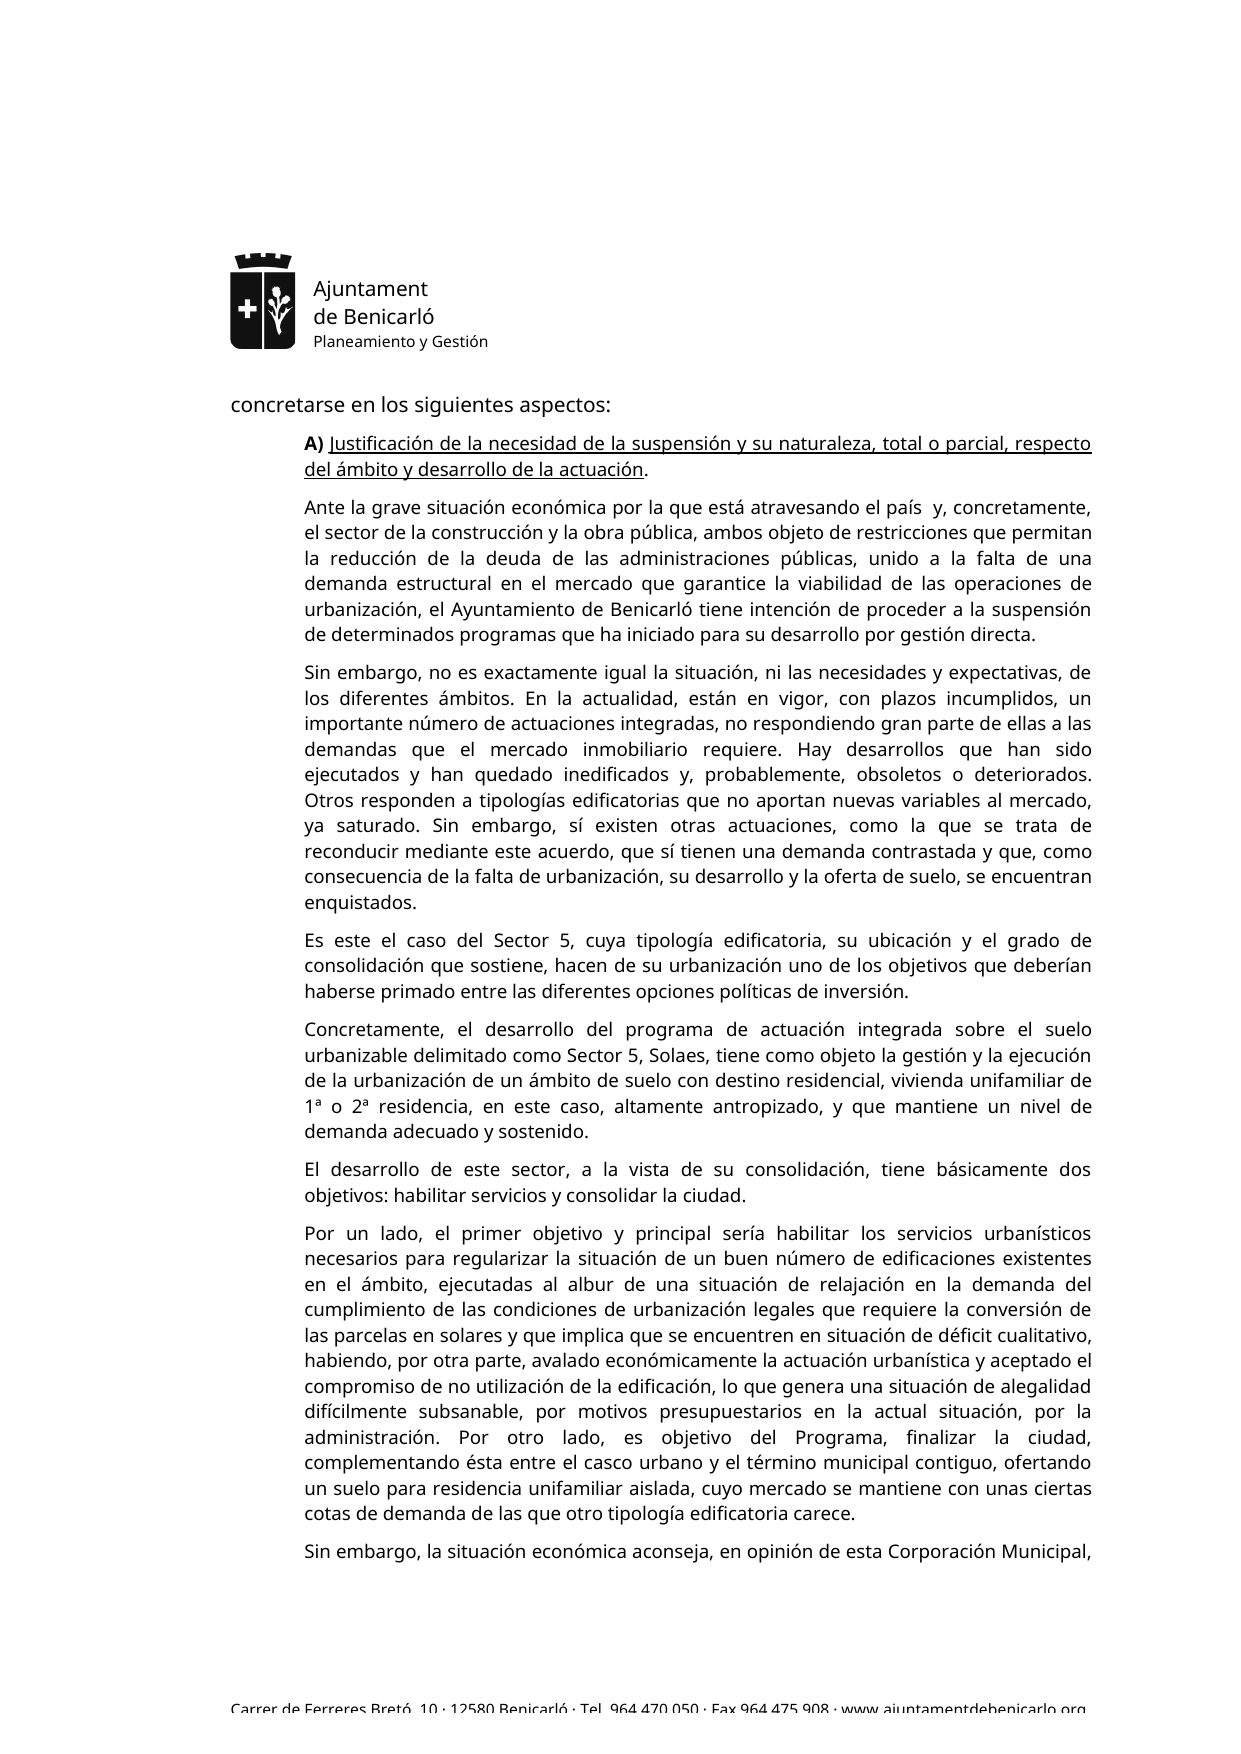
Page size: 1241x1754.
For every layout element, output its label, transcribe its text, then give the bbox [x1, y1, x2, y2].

list Ante la grave situación económica por la que está atravesando el país y, concretamente, el sector de la construcción y la obra pública, ambos objeto de restricciones que permitan la reducción de la deuda de las administraciones públicas, unido a la falta de una demanda estructural en el mercado que garantice la viabilidad de las operaciones de urbanización, el Ayuntamiento de Benicarló tiene intención de proceder a la suspensión de determinados programas que ha iniciado para su desarrollo por gestión directa. [304, 494, 1093, 647]
text Sin embargo, no es exactamente igual la situación, ni las necesidades y expectativas, de los diferentes ámbitos. En la actualidad, están en vigor, con plazos incumplidos, un importante número de actuaciones integradas, no respondiendo gran parte de ellas a las demandas que el mercado inmobiliario requiere. Hay desarrollos que han sido ejecutados y han quedado inedificados y, probablemente, obsoletos o deteriorados. Otros responden a tipologías edificatorias que no aportan nuevas variables al mercado, ya saturado. Sin embargo, sí existen otras actuaciones, como la que se trata de reconducir mediante este acuerdo, que sí tienen una demanda contrastada y que, como consecuencia de la falta de urbanización, su desarrollo y la oferta de suelo, se encuentran enquistados. [304, 660, 1093, 915]
text Es este el caso del Sector 5, cuya tipología edificatoria, su ubicación y el grado de consolidación que sostiene, hacen de su urbanización uno de los objetivos que deberían haberse primado entre las diferentes opciones políticas de inversión. [304, 927, 1093, 1004]
text Por un lado, el primer objetivo y principal sería habilitar los servicios urbanísticos necesarios para regularizar la situación de un buen número de edificaciones existentes en el ámbito, ejecutadas al albur de una situación de relajación en la demanda del cumplimiento de las condiciones de urbanización legales que requiere la conversión de las parcelas en solares y que implica que se encuentren en situación de déficit cualitativo, habiendo, por otra parte, avalado económicamente la actuación urbanística y aceptado el compromiso de no utilización de la edificación, lo que genera una situación de alegalidad difícilmente subsanable, por motivos presupuestarios en la actual situación, por la administración. Por otro lado, es objetivo del Programa, finalizar la ciudad, complementando ésta entre el casco urbano y el término municipal contiguo, ofertando un suelo para residencia unifamiliar aislada, cuyo mercado se mantiene con unas ciertas cotas de demanda de las que otro tipología edificatoria carece. [304, 1220, 1093, 1526]
text A) Justificación de la necesidad de la suspensión y su naturaleza, total o parcial, respecto del ámbito y desarrollo de la actuación. [304, 431, 1093, 482]
text Concretamente, el desarrollo del programa de actuación integrada sobre el suelo urbanizable delimitado como Sector 5, Solaes, tiene como objeto la gestión y la ejecución de la urbanización de un ámbito de suelo con destino residencial, vivienda unifamiliar de 1ª o 2ª residencia, en este caso, altamente antropizado, y que mantiene un nivel de demanda adecuado y sostenido. [304, 1016, 1093, 1144]
text Sin embargo, la situación económica aconseja, en opinión de esta Corporación Municipal, [304, 1539, 1093, 1564]
text concretarse en los siguientes aspectos: [230, 390, 1093, 418]
picture [230, 253, 296, 349]
text El desarrollo de este sector, a la vista de su consolidación, tiene básicamente dos objetivos: habilitar servicios y consolidar la ciudad. [304, 1157, 1093, 1208]
